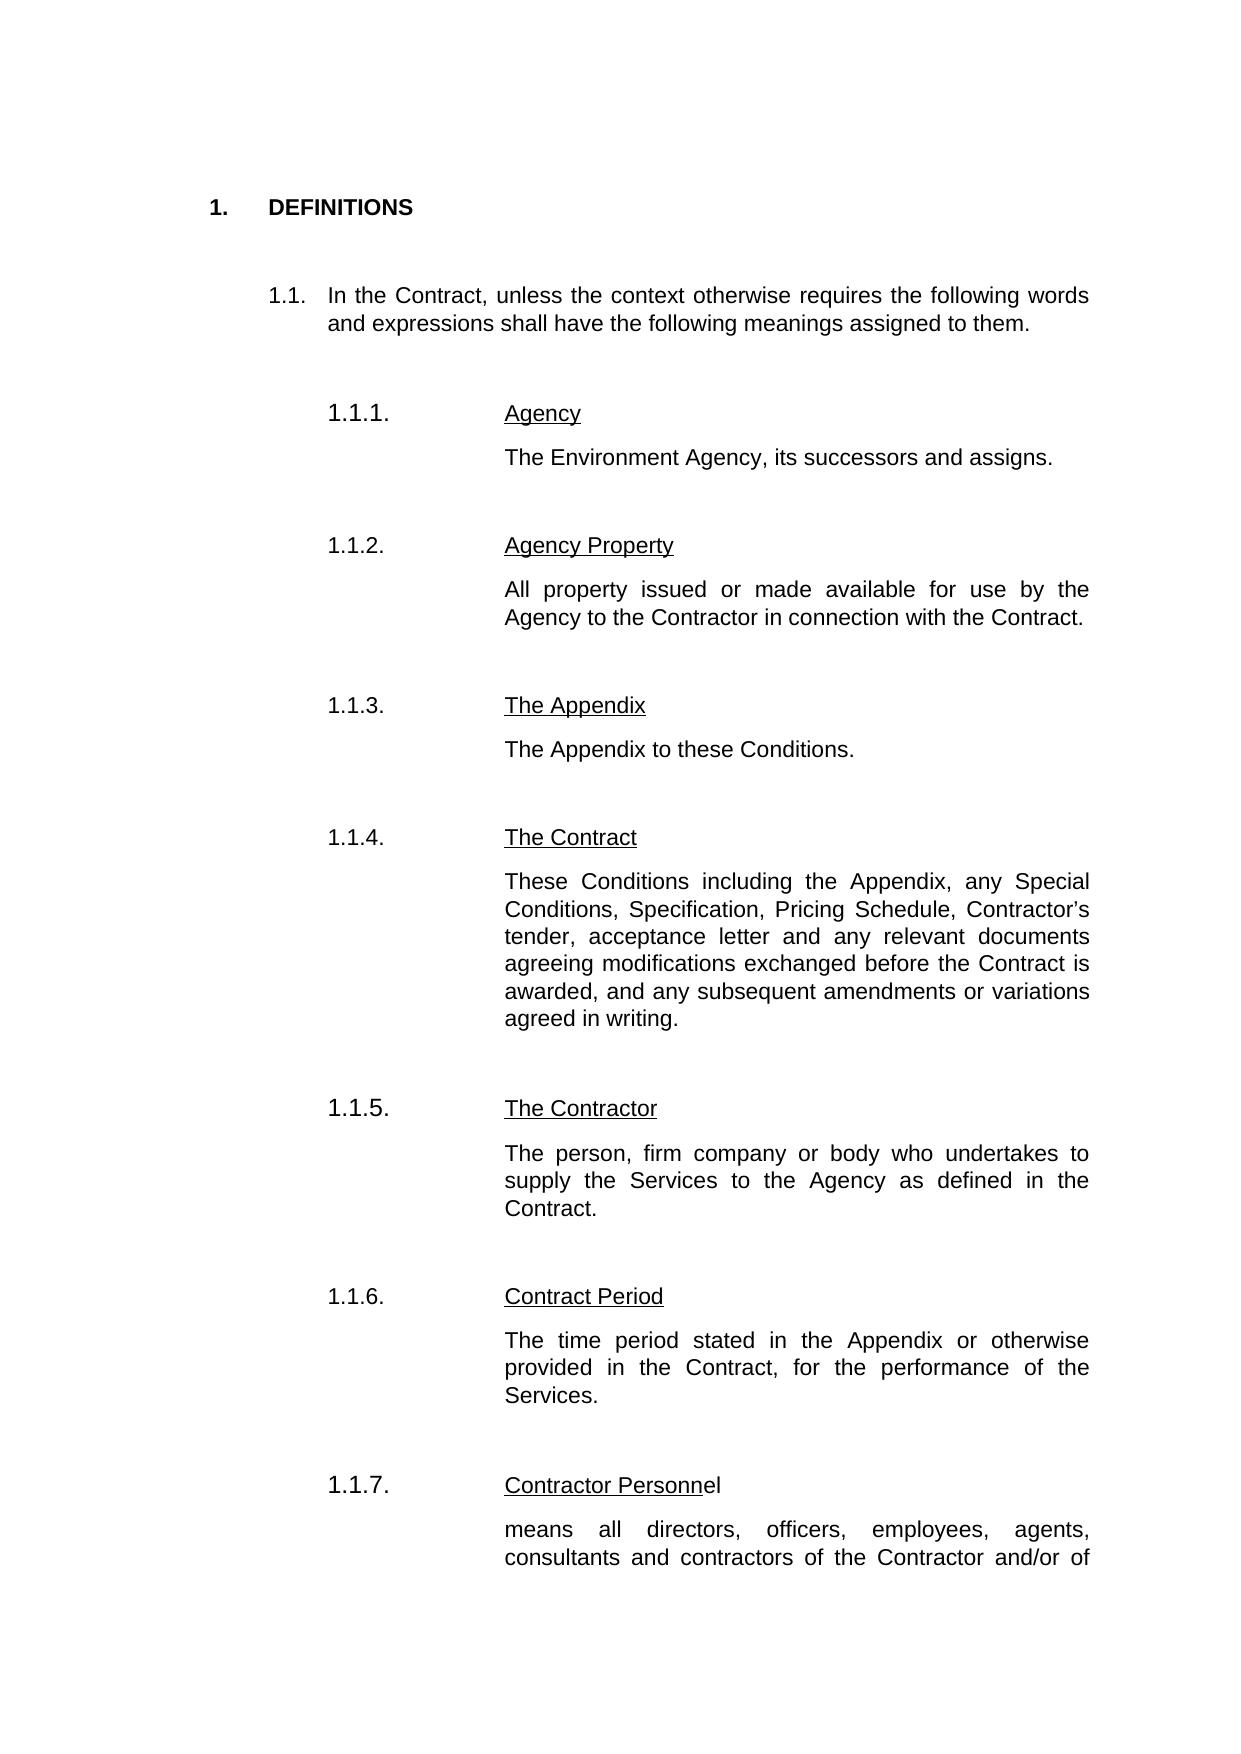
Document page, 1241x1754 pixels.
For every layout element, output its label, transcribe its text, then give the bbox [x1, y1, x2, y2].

list Agency Property [327, 532, 1090, 559]
list The Contract [327, 824, 1090, 851]
list Agency [327, 398, 1090, 426]
list In the Contract, unless the context otherwise requires the following words and expressions shall have the following meanings assigned to them. [268, 282, 1090, 336]
list The person, firm company or body who undertakes to supply the Services to the Agency as defined in the Contract. [504, 1140, 1090, 1221]
list means all directors, officers, employees, agents, consultants and contractors of the Contractor and/or of [504, 1516, 1090, 1570]
list All property issued or made available for use by the Agency to the Contractor in connection with the Contract. [504, 576, 1090, 630]
list The Environment Agency, its successors and assigns. [504, 444, 1090, 471]
list Contractor Personnel [327, 1470, 1090, 1498]
list The Contractor [327, 1093, 1090, 1122]
list These Conditions including the Appendix, any Special Conditions, Specification, Pricing Schedule, Contractor’s tender, acceptance letter and any relevant documents agreeing modifications exchanged before the Contract is awarded, and any subsequent amendments or variations agreed in writing. [504, 868, 1090, 1032]
list Contract Period [327, 1283, 1090, 1309]
list The Appendix to these Conditions. [504, 736, 1090, 762]
list The time period stated in the Appendix or otherwise provided in the Contract, for the performance of the Services. [504, 1327, 1090, 1408]
list DEFINITIONS [209, 194, 1090, 220]
list The Appendix [327, 692, 1090, 718]
